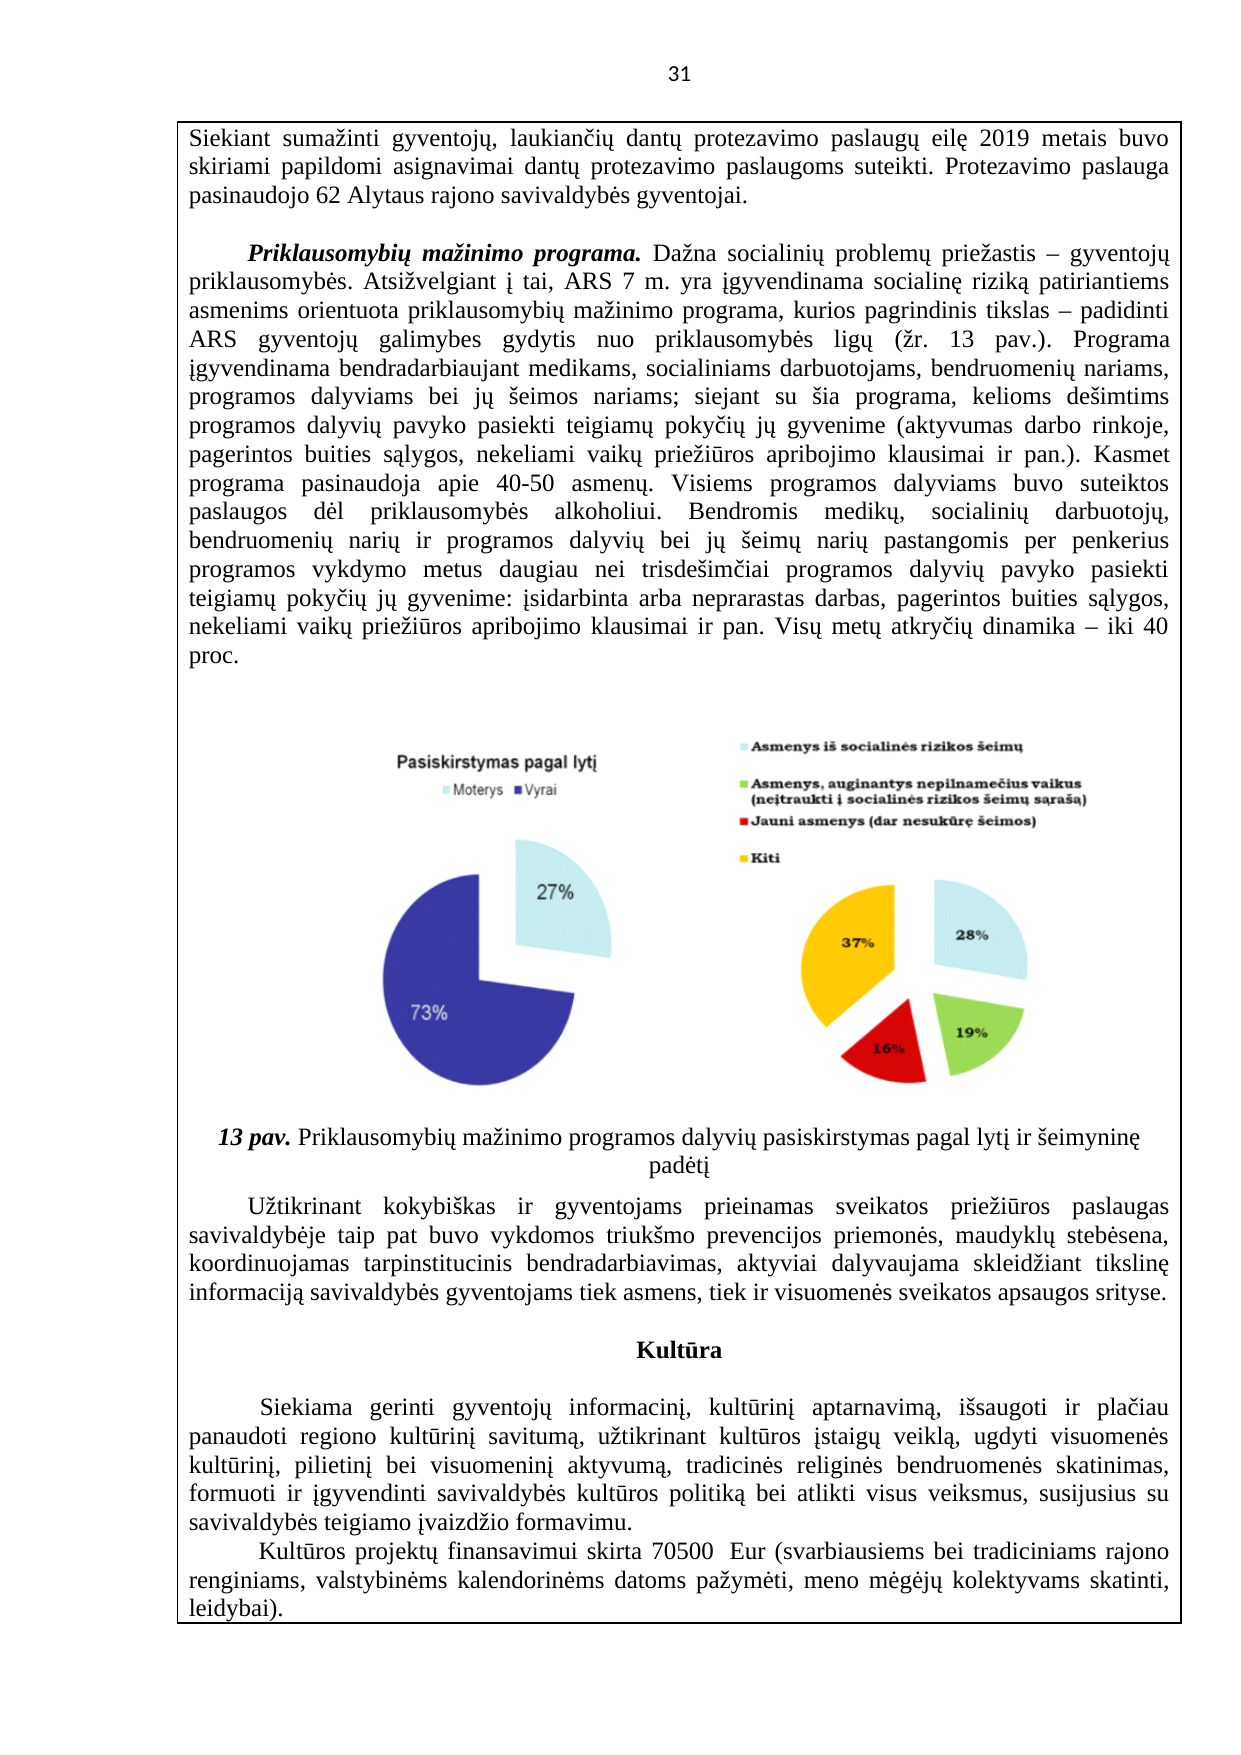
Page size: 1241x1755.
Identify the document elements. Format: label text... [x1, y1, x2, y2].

table_cell 7 pav. Registruotų bedarbių ir darbingo amžiaus gyventojų santykis 2012–2020 metais, proc. Šaltinis: Lietuvos statistikos departamentas, 2021 Nedarbo lygis – tai bedarbių ir darbingo amžiaus gyventojų santykis. Alytaus rajone 2020 metais nedarbas sudarė 13,8 procento, kai šalies vidurkis – 12,6 procento. Didelę įtaką padarė visame pasaulyje susiklosčius padėčiai. Pandemija sukėlė pasaulinę ekonominę krizę. Alytaus rajono savivaldybė yra žiedinė savivaldybė, o situaciją jos darbo rinkoje stipriai įtakoja tendencijos Alytaus miesto ūkyje ir darbo rinkoje. Bankrutavus stambiosioms Alytaus miesto pramonės įmonėms, kur dirbo nemaža dalis rajono gyventojų, jie neteko darbo. Alytaus rajono savivaldybė 2 lentelė. Užimtumo tarnybos statistinė informacija Alytaus rajono savivaldybėje Šaltinis : Lietuvos užimtumo tarnyba https://uzt.lt/darbo-rinka/darbo-rinkos-rodikliai/, 2021 Darbo užmokestis apskrityje ir savivaldybėje Analizuojant vidutinį darbo užmokestį, neatskaičius mokesčių ir vertinant kartu su individualių įmonių mokamu darbo užmokesčiu, galima teigti, kad 2016-2020 m. laikotarpiu vidutinis darbo užmokestis Alytaus r. sav. ir šalies mastu, didėjo (žr. 8 pav.). 2020 m. atotrūkis tarp šalies ir rajono vidutinio darbo užmokesčio buvo 262,2 Eur, neatskaičius mokesčių. Lyginant su 2019 m. atotrūkis žiankliai pasikeitė į gera. Per 2019-2020 m. laikotarpį vidutinis darbo užmokestis Alytaus r. sav. padidėjo 62,6 Eur. Šalies mastu vidutinis darbo užmokestis 2019-2020 m. laikotarpiu padidėjo 132,2 Eur, vadinasi, darbo užmokestis, neatskaičius mokesčių, šalies mastu ir savivaldybėje didėjo panašia tendencija. 8 pav. Vidutinis darbo užmokestis Alytaus r. sav. (mėnesinis, bruto), Eur, lyginant šalies mastu ir išskiriant Alytaus r. sav. pagal lytį Šaltinis: Lietuvos statistikos departamentas, 2021 Lyginant vidutinį bruto darbo užmokestį Alytaus r. sav. pagal lytį 2016-2020 m. laikotarpiu, galima teigti, kad skirtumas tarp vidutinio darbo užmokesčio yra vyrų naudai. Didžiausias atotrūkis tarp vyrų ir moterų atlyginimo buvo 2020 m., jis siekė net 123,6 Eur – vyrų vidutinis atlyginimas siekė 1231,5 Eur, o moterų – 1107,9 Eur. 2018 m. skirtumas tarp vidutinių atlyginimų sumažejo dvigubai, iki 29,9 Eur ir siekė vyrų atlyginimas – 774 Eur, o moterų – 744,1 Eur. Taip pat, galima pastebėti, kad 2018 m. lyginant su 2017 m., moterų vidutinis atlyginimas padidėjo net 100,6 Eur. O pats didžiausias pasiekimas ir atotrūkio ne tik sumažėjimas, bet ir susilyginimas įvyko per 2019 m. 2019 m. skirtumas tarp vidutinių atlyginimų išnyko ir siekė vyrų atlyginimas – 1100,9 Eur, o moterų – 1106,7 Eur. Analizuojant vidutinį darbo užmokestį Alytaus apskrities savivaldybėse 2012-2020 metų laikotarpiu galima teigti, kad didžiausias vidutinis darbo užmokestis, per visą analizuojamą laikotarpį, yra Alytaus miesto savivaldybėje, kur 2020 m. siekė 1253 Eur (žr. 9 pav.). 2020 m. Alytaus rajono savivaldybėje vidutinis darbo užmokestis, lyginant su Alytaus miesto savivaldybe, buvo mažesnis 54 Eur ir siekė 1199 Eur. Trečias pagal dydį Alytaus apskrityje darbo užmokestis, neatskaičius mokesčių, buvo Druskininkų sav., kur 2020 m. siekė 1055 Eur. Už Alytaus r. sav. darbo užmokestis mažesnis 144 Eur. Ketvirtasis pagal didumą darbo užmokestis 2020 m. buvo Lazdijų r. sav., kur siekė 1050 Eur ir nuo Alytaus r. sav. atsiliko 149 Eur. Mažiausias darbo užmokestis, neatskaičius mokesčių, Alytaus apskrityje 2020 m. buvo Varėnos r. sav., kur siekė 1022 Eur, ir nuo Alytaus r. sav. atsiliko 177 Eur. 9 pav. Vidutinis mėnesinis bruto darbo užmokestis Alytaus regiono savivaldybėse, Eur Šaltinis: Lietuvos statistikos departamentas, 2021 Nepaisant spartaus darbo užmokesčio augimo, jis išlieka 2–3 kartus mažesnis nei vidutiniškai ES. Tai lemia žemas darbo našumas, vienos mažiausių ES vienetinės darbo sąnaudos, žemas kainų lygis. Socialinė apsauga Siekiant sudaryti sąlygas asmeniui (šeimai) ugdyti ir stiprinti gebėjimus ir galimybes savarankiškai spręsti savo socialines problemas, palaikyti socialinius ryšius su visuomene, taip pat padėti įveikti socialinę atskirtį, savivaldybė vykdo valstybines (valstybės perduotas savivaldybėms) ir savarankiškąsias savivaldybės socialinės paramos funkcijas: skiriant ir mokant įvairias socialines išmokas bei organizuojant socialinių paslaugų teikimą. 2021 m. socialinei paramai skirta 10 mln. Eur. Socialinės išmokos. 2021 metais išmokėta 8,4 mln. Eur įvairių socialinių išmokų 7675 asmenims. Daugiausia lėšų skirta išmokoms vaikams (4,9 mln. Eur) ir tikslinių kompensacijų išmokų gavėjams (2 mln. Eur). Vienkartinė piniginė parama 2021 metais iš savivaldybės biudžeto lėšų 138,1 tūkst. Eur skirta šeimoms, dėl įvairių priežasčių (gaisro, stichinės nelaimės, ligos ir pan.) patekusioms į sunkią materialinę padėtį. Piniginė parama, atsižvelgiant į savivaldybės ir seniūnijų Piniginės socialinės paramos teikimo komisijų siūlymus, suteikta 876 šeimoms (asmenims). Buvo remiami ir gerai besimokantys rajono studentai bei mokiniai. 2021 m. paramą gavo 30 aukštosiose bei profesinėse mokyklose besimokantys jaunuoliai. Iš viso studentams ir mokiniams išmokėta 10 tūkst. Eur. Socialinės paslaugos. 2021 m. socialinės paslaugos suteiktos 4329 asmenims, išlaidos siekė 1,6 mln. Eur. Daugiausia lėšų (850,4 tūkst. Eur) panaudota senyvo amžiaus asmenų ir neįgaliųjų ilgalaikei (trumpalaikei) socialinei globai stacionariose socialinės globos įstaigose, t. y. Miroslavo globos namuose, Pivašiūnų globos namuose, Rumbonių parapijos grupinio gyvenimo namuose, kitų savivaldybių ar valstybės globos namuose finansuoti. Šiose įstaigose 2021 m. gyveno ir gavo socialinės globos paslaugas 123 asmenys. 113 senyvo amžiaus asmenų bei neįgaliųjų buvo teikiamos socialinės priežiūros paslaugos (pagalba į namus), 41 neįgaliajam – integrali pagalba (dienos socialinė globa ir slauga asmens namuose) , 5 neįgaliems asmenims buvo suteikta dienos socialinė globa, 76 – socialinė priežiūra institucijoje, 15 neįgaliųjų gavo asmeninio asistento pagalbą asmens namuose. Išlaidos šioms paslaugoms 310,6 tūkst. Eur. 3 lentelė . Duomenys apie suteiktas socialines paslaugas 2021 metais 14 rajono žmonių su negalia pasinaudojo specialaus transporto paslaugomis. Jie buvo vežami į gydymo, reabilitacijos įstaigas, kultūros, sporto renginius. Alytaus rajone vykdoma Būsto pritaikymo žmonėms su negalia programa. 2021 m. būstai pritaikyti 8 rajone gyvenantiems neįgaliesiems, iš jų 2 vaikams su sunkia negalia. Šiam tikslui skirta 29,0 tūkst. Eur (19,0 tūkst. Eur iš valstybės biudžeto ir 10,0 tūkst. Eur iš savivaldybės biudžetų lėšų). Neįgalieji, turintys specialiųjų poreikių, buvo aprūpinti techninės pagalbos priemonėmis. 2021 m. tokia pagalba buvo suteikta 23 asmenims. Šeimoms, patyrusioms socialinę riziką, teikiamos socialinės priežiūros paslaugos. 2021 m. socialinės paslaugos suteiktos 115 šeimų. Įgyvendindama Europos pagalbos labiausiai skurstantiems asmenims fondo nuostatas, savivaldybės administracija organizavo maisto produktų ir higienos prekių išdalijimą labiausiai nepasiturintiems asmenims. Paramą maisto produktais ir higienos prekėmis gavo 3025 rajono gyventojai. Savivaldybės administracija vykdo socialinės reabilitacijos paslaugų neįgaliesiems bendruomenėje projektų (toliau – projektai) administravimo funkciją. 2021 metais savivaldybės administracija organizavo projektų vertinimą bei atranką, skyrė lėšų ir finansavo projektus, kontroliavo projektų įgyvendinimą. Finansuoti 3 projektai, projektams įgyvendinti skirta 54,9 tūkst. Eur (45,7 tūkst. Eur valstybės biudžeto lėšos, 9,2 tūkst. Eur savivaldybės biudžeto lėšos). 2021 m. Alytaus rajono savivaldybės biudžeto lėšomis organizuotos asmeninės higienos ir priežiūros (dušo, skalbimo) paslaugos. Šias paslaugas rajono gyventojams teikė 13 vietos bendruomenių, paslaugomis pasinaudojo 613 asmenų, neturinčių galimybių savo namuose naudotis dušu ir (ar) skalbykle. Šiam tikslui panaudota 15,3 tūkst. Eur savivaldybės biudžeto lėšų. Sveikatos apsauga Siekiant užtikrinti kokybišką Alytaus rajono savivaldybės gyventojų asmens ir visuomenės sveikatos priežiūrą, sveikatos politikos įgyvendinimas vykdomas savivaldybės lygiu. Siekiama efektyviai formuoti sveikatos priežiūros sistemą, gerinant sveikatos priežiūros paslaugų praeinamumą, kokybę ir pacientų saugą, tikslingai paskirstant lėšas asmens ir visuomenės sveikatos priežiūrai, siekiant mažinti sveikatos netolygumus rajone. Pagrindiniai tikslai – gyventojų sveikatos stiprinimas, mirtingumo mažinimas, gyvenimo kokybės gerinimas ir sveikatos santykių teisumas. Visi gyventojai turi teisę siekti kuo aukštesnio savo sveikatos lygio, tiesiogiai įtakojančio ne tik individo, bet ir artimos aplinkos ir net valstybės gerbuvį. Be galo svarbu mažinti išvengiamo mirtingumo (mirtingumą, nulemtą ligų ar būklių, kurių galima išvengti) mąstus, taikant žinomas ir efektyvias prevencines, diagnostikos ir / ar gydymo priemones, kurios kasmet tobulėja. Visuomenės sveikatos stebėsenos duomenys leidžia stebėti, kokia esama gyventojų sveikatos ir sveikatą lemiančių veiksnių situacija savivaldybėje, įvertinant ją, Lietuvos sveikatos programos tikslų ir uždavinių įgyvendinimo kontekste, ir kokių intervencijų / priemonių reikia imtis, siekiant stiprinti savivaldybės gyventojų sveikatą ir mažinti sveikatos netolygumus. Pagrindinių rodiklių sąrašo analizė ir interpretavimas („Šviesoforo“ kūrimas) kasmet atliekamas lyginant praėjusių metų Alytaus rajono savivaldybės gyventojų sveikatos stebėsenos rodiklius su Lietuvos vidurkiu (žr. 10 pav.). 10 pav. Standartizuotų Alytaus miesto mirtingumo rodiklių (100 000 gyv.) palyginimas su Lietuvos vidurkiu 2019–2020 m. Šaltinis: Higienos instituto Sveikatos informacijos centras Vidutinė tikėtina gyvenimo trukmė – tikimybinis rodiklis, rodantis, kiek vidutiniškai metų gyvens kiekvienas gimęs arba sulaukęs tam tikro amžiaus žmogus, jeigu visą būsimą tiriamos kartos gyvenimą mirtingumo lygis kiekvienoje gyventojų amžiaus grupėje nekis. Gyvenimo trukmei ilgėjant, daugėja ir vyresnio amžiaus žmonių. Alytaus mieste, kaip ir daugelyje Lietuvos savivaldybių, gyventojų skaičius sparčiai mažėja, informuoja Alytaus miesto savivaldybės visuomenės sveikatos biuras. Jo pateikiamais Lietuvos sveikatos departamento duomenimis, 2021 m. pradžioje Alytaus mieste gyveno 49 tūkst. 205 žmonės (45,62 proc. vyrų ir 54,38 proc. moterų), jie sudarė 1,8 proc. Lietuvos populiacijos (2 mln. 795 tūkst. 680 gyventojai).  Palyginimui: 2020 m. pradžioje Alytaus mieste gyveno 49 tūkst. 895 žmonės (45,63 proc. vyrų ir 54,37 proc. moterų), jie sudarė 1,8 proc. Lietuvos populiacijos (2 mln. 794 tūkst. 90 gyventojai). Visuomenės sveikatos stebėsenos informacinės sistemos duomenimis, Alytaus miesto gyventojų vidutinė gyvenimo trukmė 2020 m. (74,6 metai) buvo mažesnė už Lietuvos vidurkį (75,1 metai). Alytaus miesto gyventojų vidutinės gyvenimo trukmės rodikliai buvo: 77,7 metai (2017 m.), 78,5 m. (2018 m.) ir 77,9 m. ( 2019 m.). Higienos instituto Sveikatos informacijos centro duomenimis, 2020 m. Alytaus mieste 65 metų ir vyresnių gyventojų yra 22,4 proc. (2019 m. siekė 21,9 proc.) visų miesto gyventojų. Mažėja jaunesnio amžiaus gyventojų. 2020 metais Alytuje vaikai (iki 17 metų amžiaus) sudarė 15,6 proc. Alytaus miesto populiacijos, 30,1 proc. – 18-44 m., 31,8 proc. – 45-64 m. amžiaus gyventojai. Alytaus mieste 2020 m. gimė 360 kūdikių, (Lietuvoje – 25 tūkst. 144 kūdikiai) lyginant su 2019 m. duomenis, gimė 80 kūdikių mažiau. 2020 metais gimstamumo rodiklis vienam tūkstančiui Dzūkijos sostinės gyventojų teko 7,3 (Lietuvoje – 9). 2020 m. vaikų iki 1 m. amžiaus mirtingumo rodiklis vienam tūkstančiui gyvų gimusių buvo 5,6. Lietuvoje 2020 m. mirė 43 tūkst. 547 žmonės, t. y. 5 tūkst. 266 asmenimis daugiau negu 2019 metais. Alytaus mieste 2020 m. mirė 800 gyventojų (2019 m. – 637). Alytaus miesto savivaldybės 2020 m. ilgalaikis nedarbo lygis 2,8 proc. (2019 m. – 2,4 proc.), Lietuvos rodiklis – 2,6 proc. (2019 m. – 1,9 proc.). Gydytojų skaičius – vienas iš rodiklių, apibūdinančių asmens sveikatos paslaugų prieinamumą ir jų pasiskirstymą visoje šalyje. Viešoji įstaiga Alytaus rajono savivaldybės pirminės sveikatos priežiūros centras (toliau – PSPC) yra Lietuvos nacionalinės sveikatos sistemos iš valstybės ar savivaldybės turto ir lėšų įsteigta Alytaus rajono savivaldybės viešoji sveikatos priežiūros ne pelno siekianti įstaiga. Pagrindinis įstaigos veiklos tikslas – gerinti Lietuvos gyventojų sveikatą, siekiant sumažinti gyventojų sergamumą, mirtingumą, kokybiškai teikti medicinos paslaugas. Pagrindiniai įstaigos veiklos uždaviniai – organizuoti ir teikti nespecializuotas ir specializuotas kvalifikuotas pirminės sveikatos priežiūros ambulatorines ir stacionarines paslaugas Alytaus miesto ir rajono gyventojams. Šios paslaugos teikiamos įstaigoje ir pacientų namuose. Esant reikalui, asmens sveikatos priežiūros paslaugos teikiamos visos Respublikos gyventojams, užsieniečiams, asmenims be pilietybės. Pirminio lygio asmens sveikatos priežiūros paslaugos prieinamos visiems asmenims ir yra orientuotos į asmens sveikatos profilaktiką ir sveikatos stiprinimą, sveikatos problemų sprendimą. Šio lygio specialistai rūpinasi ne tik gydymu, bet ir sveikatos išsaugojimu bei gerinimu, ligų profilaktika, stebi lėtinių ligų būklę, nukreipia pas reikalingą specialistą. Pagrindiniai pirminio lygio sveikatos priežiūros veiklos rodikliai: 11 pav. Prisirašiusių gyventojų skaičius prie šeimos gydytojų ir gydytojų komandos (Šaltinis: Alytaus rajono savivaldybės pirminės sveikatos priežiūros centras) ARS asmens sveikatos priežiūros funkcijas vykdo dvi viešosios įstaigos ir viena privataus kapitalo įmonė: ARS Pirminės sveikatos priežiūros centras (ARS PSPC), ARS Greitosios medicinos pagalbos stotis ir UAB „Disolis“. Visuomenės sveikatos priežiūros funkcijas vykdo viena biudžetinė įstaiga – ARS Visuomenės sveikatos biuras. Remiantis ARSA informacija, ARS PSPC ambulatorines paslaugas teikia 5 ambulatorijose (Daugų, Butrimonių, Krokialaukio, Simno, Miroslavo) ir 2 BPG kabinetuose (Makniūnų ir Pivašiūnų). ARS PSPC priklausančioje Daugų slaugos ir palaikomojo gydymo ligoninėje teikiamos stacionaro paslaugos. Šeimos klinika „Disolis“ įsikūrusi Dauguose ir teikia ambulatorines asmens sveikatos priežiūros gydymo paslaugas. 2020 metų Alytaus rajono savivaldybės pirminės sveikatos priežiūros centras tęsė vykdyti projektą „Integrali pagalba į namus Alytaus rajone“, kurio tikslas teikti integralios pagalbos, t. y. slaugos ir socialinių paslaugų visumos paslaugas namuose. Teikiant šias paslaugas asmeniui tenkinami slaugos ir socialinių paslaugų poreikiai, teikiama nuolatinė kompleksinė specialistų pagalba ir priežiūra. Integrali pagalba teikiama komandos principu, kurią sudaro: socialinis darbuotojas ir jo padėjėjai, slaugytojas ir jo padėjėjai, masažistas, kineziterapeutas, ergoterapeutas. Kokybiškos visuomenės sveikatos priežiūros paslaugos visų amžiaus grupių rajono gyventojams, kaip ir ankstesniais metais, teikiamos per Alytaus rajono savivaldybės visuomenės sveikatos biurą, kuris įgyvendina savivaldybės savarankiškas ir valstybines visuomenės sveikatos priežiūros funkcijas pagal šalyje ir savivaldybėje nustatytus ir patvirtintus visuomenės sveikatos priežiūros prioritetus, tikslus ir uždavinius. Papildoma (ne asmens sveikatos priežiūros įstaigoje) psichologinė pagalba Alytaus rajono gyventojams Alytaus rajono savivaldybės visuomenės sveikatos biure yra teikiama nuo 2017 m. vasario mėnesio (žr. 12 pav.). Treti metai, kai rajono gyventojai, minimaliomis laiko bei lėšų sąnaudomis, gali gauti profesionalią pagalbą - specialistas vyksta į seniūnijas, mokyklas, globos namus. Pagalba žmonėms tapo lengviau prieinama. Pageidaujantys gauti profesionalią pagalbą, gali registruotis konsultacijai per seniūnijų socialinius darbuotojus, el. paštu, tiesiogiai skambinti specialistui telefonu ar kalbėtis per Skype. 12 av. Psichologo konsultacijų dinamika Alytaus rajono savivaldybės visuomenės sveikatos biuras remdamasis Lietuvos Respublikos sveikatos apsaugos ministro 2020 m. liepos 3 d. įsakymu Nr. V-1596 „Dėl Ilgalaikių neigiamų COVID-19 pandemijos pasekmių visuomenės psichikos sveikatai mažinimo veiksmų plano patvirtinimo“, bei siekdamas stiprinti visuomenės psichologinę gerovę, psichikos sveikatą ir gyventojų streso valdymo įgūdžius teikia psichologinės gerovės ir psichikos sveikatos stiprinimo paslaugas bendruomenėms, įstaigoms, įmonėms, organizacijoms ir pavieniams asmenims. Psichologas asmenims, kuriems pasireiškia psichikos sveikatos rizikos veiksniai dėl sudėtingų gyvenimiškų situacijų, organizuoja ir (ar) teikia individualias paslaugas – konsultacijas, kurių metu psichologas įvertina sudėtingos gyvenimiškos situacijos sukeltus psichikos sveikatos rizikos veiksnius, numato preliminarų konsultacijų teikimo laikotarpį, numato konsultacijų teikimo tikslus ir numatomus rezultatus, suteikia emocinę paramą, sudaro galimybes išreikšti ir (ar) mažinti su asmens sudėtinga gyvenimiška situacija susijusius psichikos sveikatos rizikos veiksnius. Vienam asmeniui teikiamos ne daugiau kaip 5 individualios konsultacijos. Paslaugos gali būti teikiamos vaikams bei suaugusiesiems. Teikiant Paslaugas vaikui iki 16 metų, būtinas rašytinis vieno iš jo tėvų ar globėjo sutikimas. Paslaugų teikimas grindžiamas abipuse pagarba, tarpusavio supratimu ir susitarimu. Asmens pageidavimu Paslaugos gali būti teikiamos anonimiškai. Kitos sveikatos priežiūros programos ir paslaugos Visuomenės sveikatos rėmimo specialioji programa. Viena iš savivaldybės savarankiškųjų funkcijų – savivaldybės visuomenės sveikatos specialiosios rėmimo programos rengimas ir įgyvendinimas. 2019 metais siekiant tikslingai, kryptingai organizuoti ir užtikrinti visuomenės sveikatos specialiosios rėmimo programos vykdymą, pagal šią programą, sutarties pagrindu, tarp projekto vykdytojų ir savivaldybės administracijos direktoriaus, buvo finansuota 13 projektų. Projektai įvairiapusiai, apimantys visas gyventojų grupes, įvairūs pagal veiklas ir vykdymo būdus, atitinka vertinimo kriterijus ir savivaldybės prioritetines sveikatos kryptis: vaikų ir jaunimo sveikata, lėtinių neinfekcinių ligų ir traumų prevencija, sveikos mitybos ugdymas, fizinio aktyvumo skatinimas, psichinės sveikatos gerinimas. Visi projektų vykdytojai projektams skirtas lėšas įsisavino, užsibrėžtus vertinimo kriterijus įvykdė sėkmingai. Dantų protezavimo paslaugos teikimas. Gyventojams nemokama dantų protezavimo paslauga kompensuojama teisės aktais nustatyta tvarka iš privalomojo sveikatos draudimo fondo. Siekiant sumažinti gyventojų, laukiančių dantų protezavimo paslaugų eilę 2019 metais buvo skiriami papildomi asignavimai dantų protezavimo paslaugoms suteikti. Protezavimo paslauga pasinaudojo 62 Alytaus rajono savivaldybės gyventojai. Priklausomybių mažinimo programa. Dažna socialinių problemų priežastis – gyventojų priklausomybės. Atsižvelgiant į tai, ARS 7 m. yra įgyvendinama socialinę riziką patiriantiems asmenims orientuota priklausomybių mažinimo programa, kurios pagrindinis tikslas – padidinti ARS gyventojų galimybes gydytis nuo priklausomybės ligų (žr. 13 pav.). Programa įgyvendinama bendradarbiaujant medikams, socialiniams darbuotojams, bendruomenių nariams, programos dalyviams bei jų šeimos nariams; siejant su šia programa, kelioms dešimtims programos dalyvių pavyko pasiekti teigiamų pokyčių jų gyvenime (aktyvumas darbo rinkoje, pagerintos buities sąlygos, nekeliami vaikų priežiūros apribojimo klausimai ir pan.). Kasmet programa pasinaudoja apie 40-50 asmenų. Visiems programos dalyviams buvo suteiktos paslaugos dėl priklausomybės alkoholiui. Bendromis medikų, socialinių darbuotojų, bendruomenių narių ir programos dalyvių bei jų šeimų narių pastangomis per penkerius programos vykdymo metus daugiau nei trisdešimčiai programos dalyvių pavyko pasiekti teigiamų pokyčių jų gyvenime: įsidarbinta arba neprarastas darbas, pagerintos buities sąlygos, nekeliami vaikų priežiūros apribojimo klausimai ir pan. Visų metų atkryčių dinamika – iki 40 proc. 13 pav. Priklausomybių mažinimo programos dalyvių pasiskirstymas pagal lytį ir šeimyninę padėtį Užtikrinant kokybiškas ir gyventojams prieinamas sveikatos priežiūros paslaugas savivaldybėje taip pat buvo vykdomos triukšmo prevencijos priemonės, maudyklų stebėsena, koordinuojamas tarpinstitucinis bendradarbiavimas, aktyviai dalyvaujama skleidžiant tikslinę informaciją savivaldybės gyventojams tiek asmens, tiek ir visuomenės sveikatos apsaugos srityse. Kultūra Siekiama gerinti gyventojų informacinį, kultūrinį aptarnavimą, išsaugoti ir plačiau panaudoti regiono kultūrinį savitumą, užtikrinant kultūros įstaigų veiklą, ugdyti visuomenės kultūrinį, pilietinį bei visuomeninį aktyvumą, tradicinės religinės bendruomenės skatinimas, formuoti ir įgyvendinti savivaldybės kultūros politiką bei atlikti visus veiksmus, susijusius su savivaldybės teigiamo įvaizdžio formavimu. Kultūros projektų finansavimui skirta 70500 Eur (svarbiausiems bei tradiciniams rajono renginiams, valstybinėms kalendorinėms datoms pažymėti, meno mėgėjų kolektyvams skatinti, leidybai). Įgarsinti 128 rajono renginiai. Naudota savivaldybės mobili garso ir šviesos technika, mobili scena – 23 renginiuose. Kuruota koordinuota Alytaus rajono savivaldybės kultūros centro veikla, rajoninės šventės, renginiai. Parodos, tautodailininkų. Amatininkų parodos – mugės. Alytaus rajono savivaldybės kultūros centro veikla 2021 m. Alytaus rajono savivaldybės kultūros centro lėšos 2021 m. Alytaus rajone suorganizuoti ir įgyvendinti Alytaus rajoną reprezentuojantys didieji renginiai: „Op ir vasara Butrimonyse!“, Joninės Dauguose, Simne, Nemunaityje, Pivašiūnuose, Valstybės ( Lietuvos karaliaus Mindaugo karūnavimo) dienos iškilmė Dauguose, Oninių (šviežios duonelės) šventė Punioje, „Takelis veda vėl namo“ Eičiūnuose, „Kaip gyveni, kaimyne“ Krokialaukyje, „Taip dainavo mūs senoliai“ Luksnėnuose, „Skambėk širdy, nenustok“ Alovėje, Miroslavo seniūnijos šventė „Širdim tave apkabinsiu“, Kalėdinių eglučių įžiebimo šventės Alytaus rajono seniūnijose. Meno mėgėjų kolektyvų skatinimui: kapelos „Punelė“ CD leidybai, Simno skyriaus liaudiškos muzikos kapelai „Simnyčia“ instrumentų įsigijimui. Technologiniai veiksniai Į gamybą orientuotos inovacinės veiklos efektyvumą labiausiai lemia technologiniai pasikeitimai, kurie nuolat vyksta išorinėje aplinkoje. Neįvertinus minėto veiksnio, inovacinės veiklos rezultatas gali tapti nekonkurentiškas. Pabrėžtina ir tai, kad itin daug reikšmės inovacinei veiklai turi intelektinis potencialas – informacija. Plinta daugybė esamų ir vis naujai atsirandančių kanalų, padeda laiku ir deramai įvertinti technologinius veiksnius (naujos technologijos, medžiagos, technika). Nesugebėti laiku reaguoti į nuolat vykstančius pasikeitimus inovacinei veiklai gali būti pražūtinga. Ilgalaikėje perspektyvoje svarbiausias ir patikimiausias Lietuvos ekonomikos augimo šaltinis yra žinios, technologijos ir žmonių ištekliai. Tokią išvadą lemia dvi priežastys. Pirma, Lietuvos vietinė rinka yra labai maža, o jos tradicinių produktų eksporto rinkos taip pat yra ribotos arba jose yra stipri konkurencija. Dėl šios priežasties, eksporto nevykdančios įmonės, šiuo, globalinės krizės laikotarpiu susidūrė su itin didelėmis problemomis ir dauguma jų priverstos bankrutuoti arba reorganizuoti savo veiklą. Antra, Lietuvoje jau senokai pasibaigė periodas, kai verslo įmonės galėjo palyginti nesunkiai, gaminant standartinius produktus, be didesnių pastangų ar taikant gana elementarius verslo organizavimo metodus gauti pelną. Šiuo sunkiu periodu, kai ekonomikos nuosmukis pasiekė apogėjų, siekiant sėkmingai plėtoti ir vystyti verslą, jau reikia išsiugdyti tokias kokybes, kurios siejasi su sėkmingos konkurencijos veiksniais. Norint įsitvirtinti naujose rinkose, Lietuvai reikia naujų technologijų ir inovacijų. Pagrindinės Alytaus rajono problemos – didžiųjų įmonių žlugimas. Vietoj žlugusių didžiųjų įmonių kūrėsi smulkusis ir vidutinis verslas. Didžioji dalis Alytaus rajono įmonių stengėsi vykdyti inovacines veiklas: kūrė naujus ir tobulino esamus produktus, diegė naujas ir modernias technologijas, pažangius vadybos metodus, kokybės valdymo sistemas. Dalis įmonių ir toliau planuoja investuoti į inovacijų diegimą. Pagrindinis veiksnys, skatinantis inovacijų diegimą versle, – išaugęs įmonės konkurencinis pranašumas, kuris suteikia stiprų pagrindą sparčiai inovacijų plėtrai, kad inovacinių projektų inicijavimas susijęs su įmonės ateities vizija ir ilgalaikiais tikslais, taip pat manoma, kad inovacijų diegimas išgelbės įmonę nuo gresiančios krizės. Viena iš didžiausių kliūčių, su kuriomis tenka susidurti naujus produktus ir procesus diegiančioms įmonėms – didelės investicijos ir per mažas inovacijų finansavimas. Priežastis – didelės išlaidos ir ekonominė naujovių diegimo rizika, ilgas inovacijų atsipirkimo laikas ir tinkamų lėšų šaltinių stoka. Kitas svarbus veiksnys – aukštos kvalifikacijos darbuotojų trūkumas. Alytaus miesto įmonių tyrimas parodė, kad inovacijų plėtrą stabdo tinkamos srities ir kvalifikacijos specialistų stygius arba prastokas jų parengimas. Žema verslininkų kvalifikacija ir aktyvumas dalyvaujant inovacinėje veikloje – viena aktualiausių inovacijų valdymo problemų. Įmonėms trūksta informacijos inovacijų klausimais. Daugelis įmonių susiduria su problema ieškodamos naujų technologijų, partnerių, kurie galėtų finansuoti naujų produktų ar paslaugų kūrimą. Daugelį gamybos atnaujinimo ir modernizavimo klausimų įmonės sprendžia neturėdamos pakankamai informacijos ir vadybinio pasirengimo, naudojant tokias priemones kaip verslininkų informatyvumo didinimas apie naujas verslo galimybes vietinėse ir tarptautinėse rinkose, apie galimus partnerius, viešųjų pirkimų bei kooperacijos su didesnėmis įmonėmis galimybes, technologines ir kitas inovacijas, finansavimo galimybes. Alytaus rajono savivaldybėje taip pat diegiamos naujausios technologijos, įdiegus jas pagerės savivaldybės administracijos vidaus administravimo ir valdymo tobulinimas. Įgyvendintas projektas yra pakankamai inovatyvus – programiniai sprendiniai pritaikomi konkretiems Alytaus rajono savivaldybės poreikiams. Programiniai sprendiniai sukurti taip, kad bus palikta nuolatinio tobulinimo galimybė – keičiantis įstatymams, savivaldybės valdymo struktūrai ar, paprasčiausiai, pagal savivaldybės darbuotojų poreikius ir pastabas, bus galima įterpti naujus modulius arba atnaujinti senus. Pagrindinė projekto pridėtinė vertė – nuolatinis tobulinimas ir lankstus reagavimas į besikeičiančią situaciją. Įgyvendinami projektai skirti įtraukti gyventojus į demokratijos procesus. Alytaus rajono savivaldybės administracija el. demokratijos priemonėmis siekia remti elektroninių sistemų, leidžiančių reikšti pilietinę nuomonę įvairiais valstybiniais ar regioniniais klausimais, kūrimą; plėtoti priemones, leidžiančias savivaldybės gyventojams daugiau sužinoti apie su jų gyvenimu susijusius valdžios sprendimus ir teikti pastabas teisės aktų projektams, diskutuoti, balsuoti ir kurti priemones, įtraukiančias jaunimą į jų socialinę aplinką. Projektu bus sukurtos ir įdiegtos el. priemonės, kuriomis savivaldybės atstovai galės pateikti visuomenei aktualius duomenis. Sukurtos el. priemonės rinkėjui leis užfiksuoti savo nuomonę savivaldybių tarybų svarstomais ir priimamais nutarimais ir palyginti savo nuomonę su politinių partijų ir atskirų tarybos narių valia vienu ar kitu klausimu. Numatoma įgyvendinti tokias veiklas: savivaldybės internetinės svetainės struktūros ir funkcionalumo modernizavimą pagal el. demokratijos principus ir nustatytus poreikius; kokybės vadybos sistemų diegimas Alytaus rajono savivaldybės administracijoje, gerinant piliečių aptarnavimą. Būtų gerinama viešųjų paslaugų kokybė. [178, 123, 1180, 1622]
